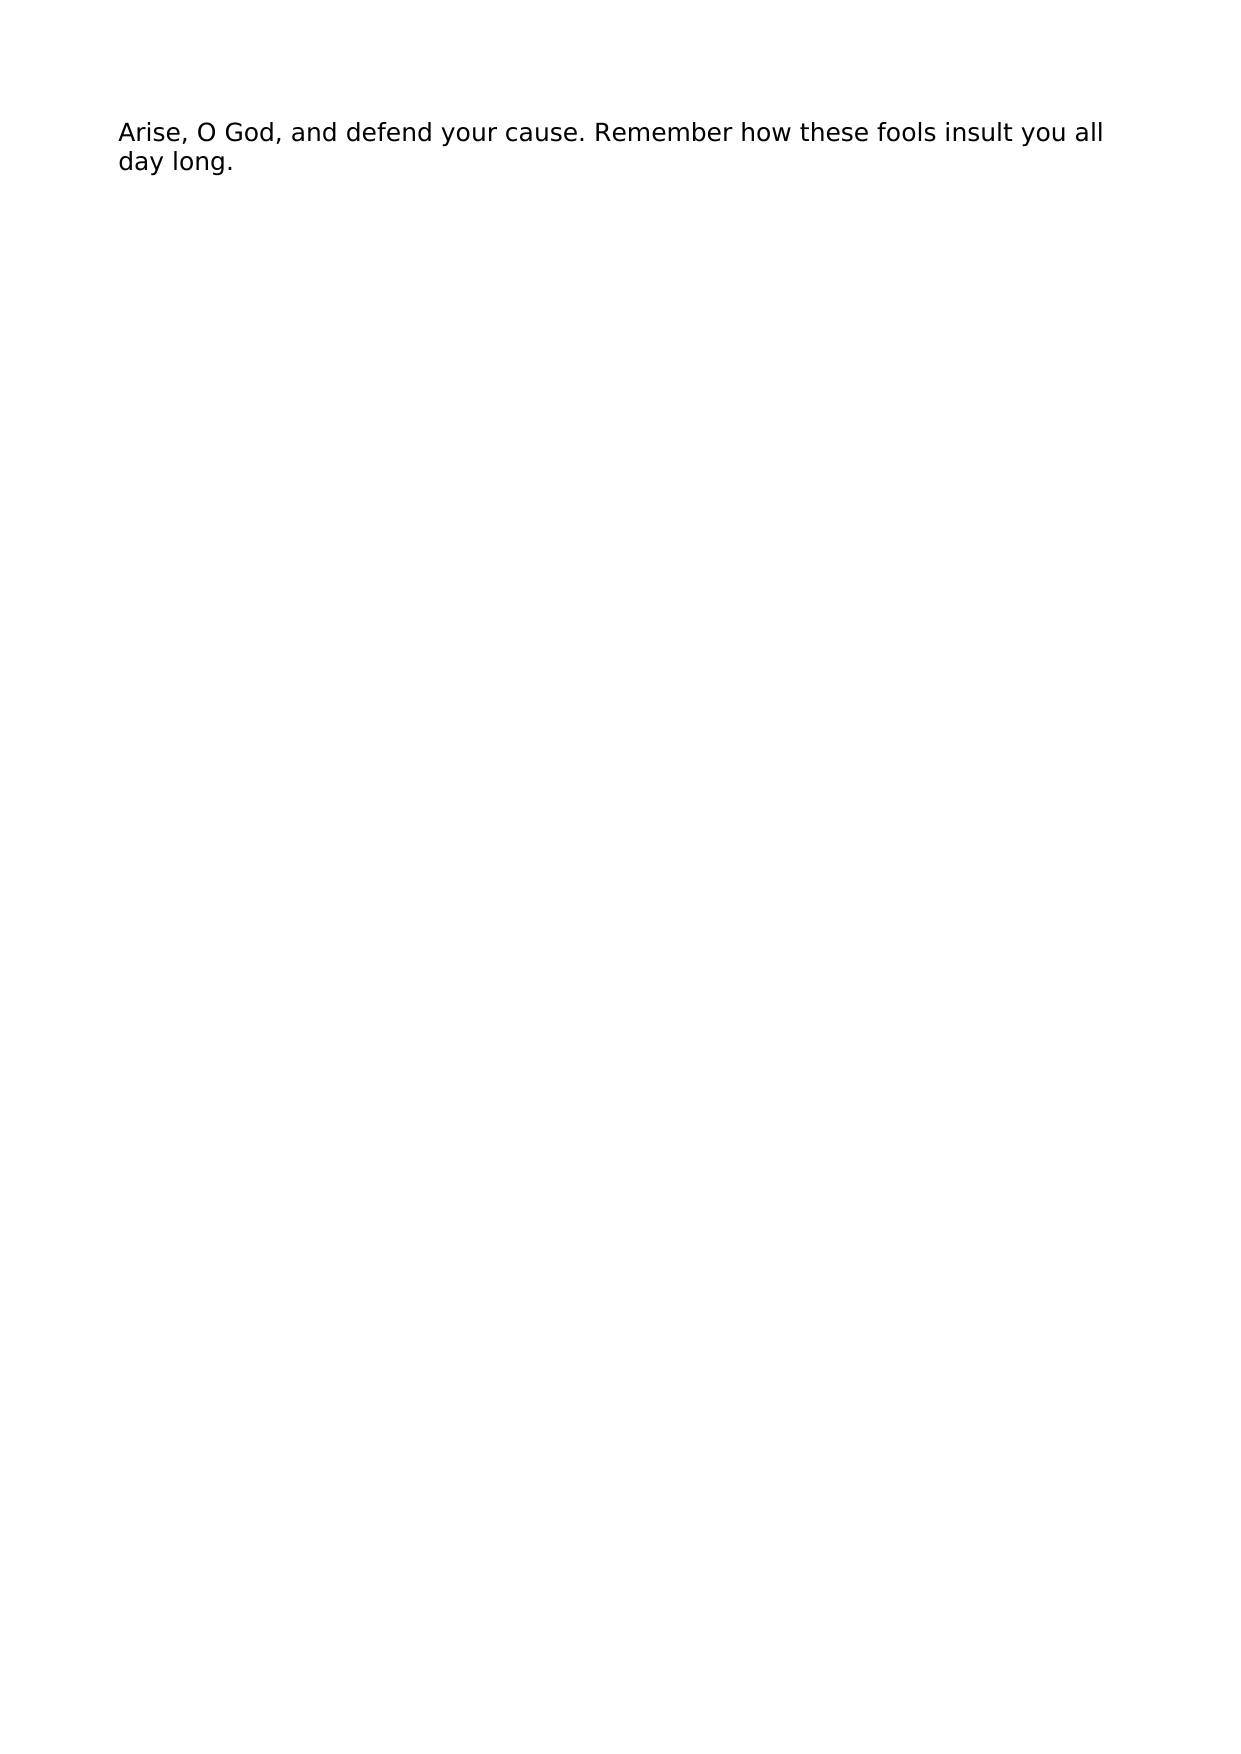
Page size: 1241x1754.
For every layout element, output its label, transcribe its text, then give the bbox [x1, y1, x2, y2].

text Arise, O God, and defend your cause. Remember how these fools insult you all day long. [118, 118, 1122, 176]
